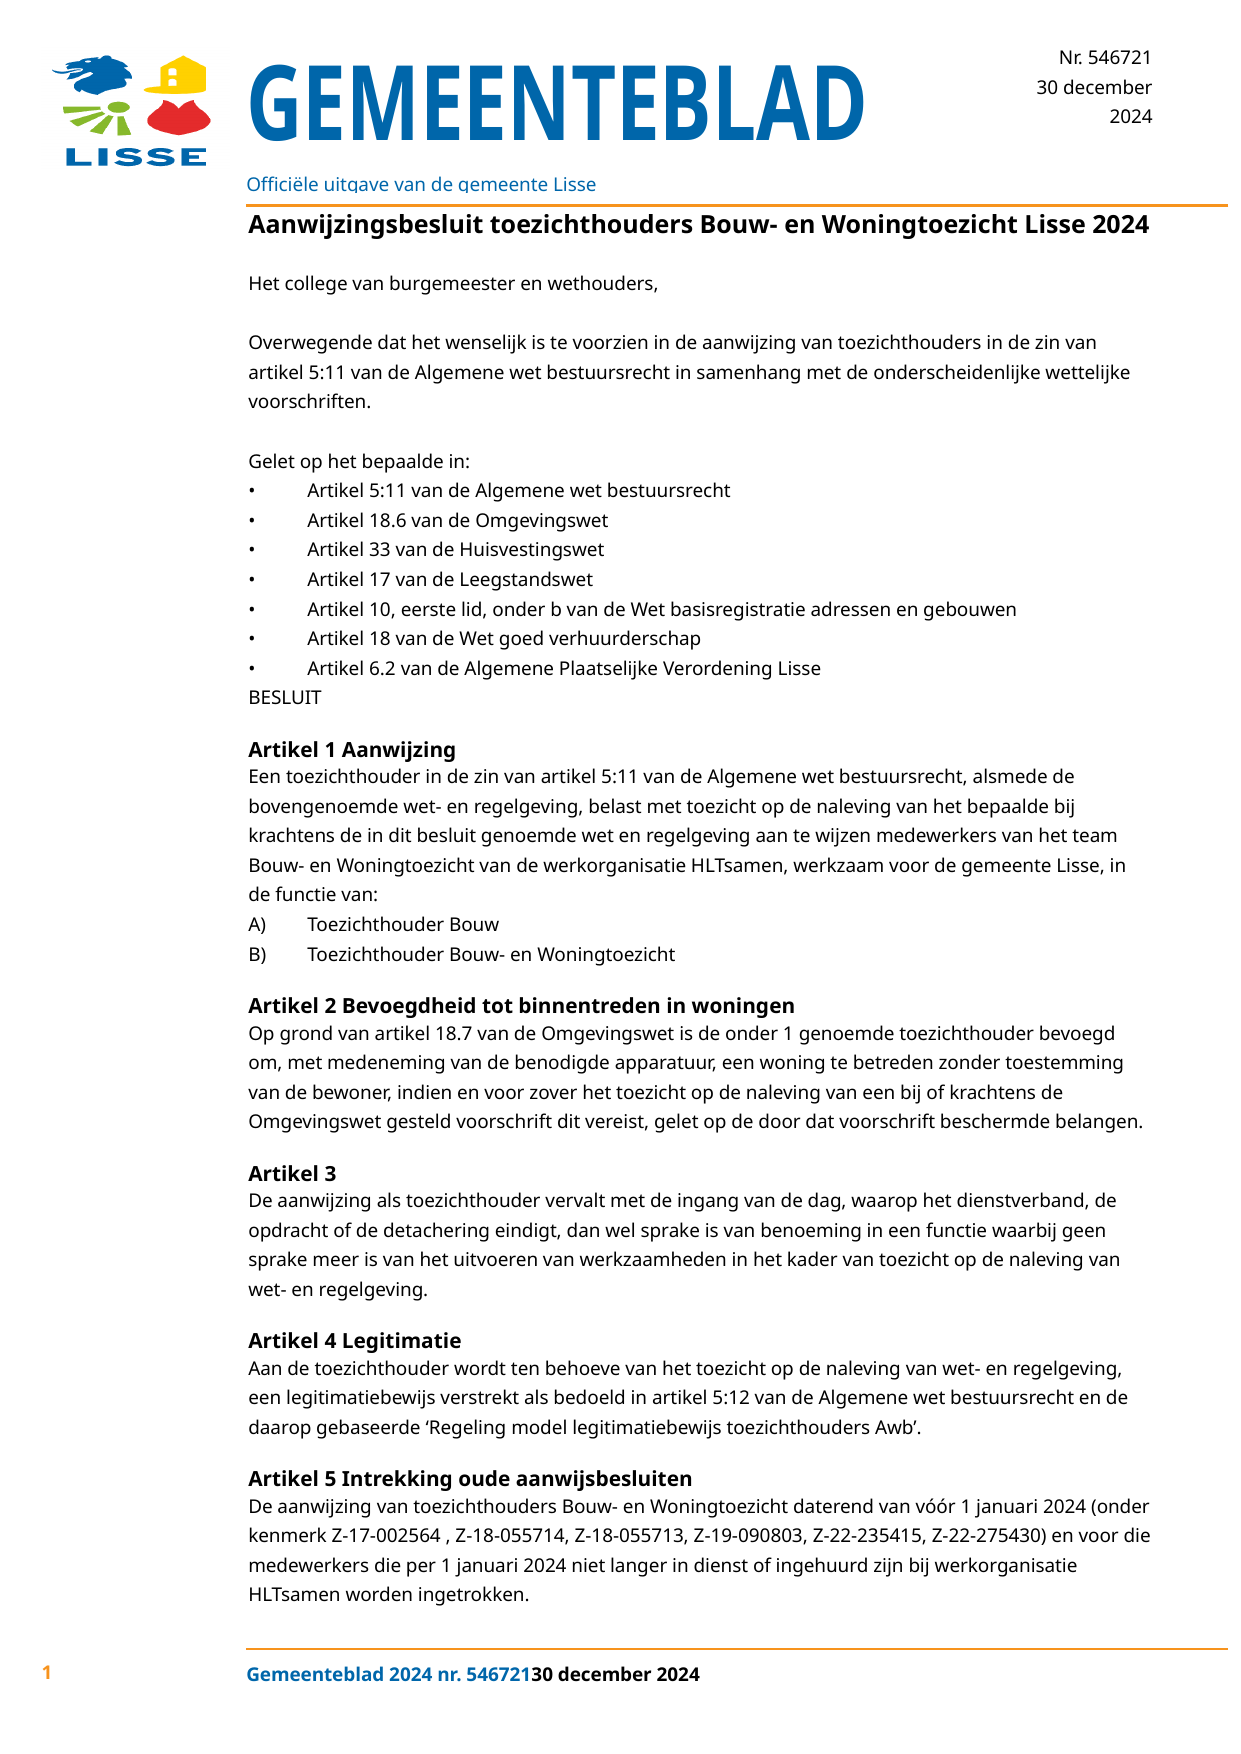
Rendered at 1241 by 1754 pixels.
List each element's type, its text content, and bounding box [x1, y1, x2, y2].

list Artikel 18.6 van de Omgevingswet [248, 507, 1152, 533]
text Artikel 5 Intrekking oude aanwijsbesluiten [248, 1464, 1152, 1493]
text Aanwijzingsbesluit toezichthouders Bouw- en Woningtoezicht Lisse 2024 [248, 207, 1152, 241]
text De aanwijzing als toezichthouder vervalt met de ingang van de dag, waarop het dienstverband, de opdracht of de detachering eindigt, dan wel sprake is van benoeming in een functie waarbij geen sprake meer is van het uitvoeren van werkzaamheden in het kader van toezicht op de naleving van wet- en regelgeving. [248, 1187, 1152, 1302]
text Overwegende dat het wenselijk is te voorzien in de aanwijzing van toezichthouders in de zin van artikel 5:11 van de Algemene wet bestuursrecht in samenhang met de onderscheidenlijke wettelijke voorschriften. [248, 329, 1152, 414]
text Artikel 3 [248, 1159, 1152, 1187]
text Op grond van artikel 18.7 van de Omgevingswet is de onder 1 genoemde toezichthouder bevoegd om, met medeneming van de benodigde apparatuur, een woning te betreden zonder toestemming van de bewoner, indien en voor zover het toezicht op de naleving van een bij of krachtens de Omgevingswet gesteld voorschrift dit vereist, gelet op de door dat voorschrift beschermde belangen. [248, 1020, 1152, 1134]
text Een toezichthouder in de zin van artikel 5:11 van de Algemene wet bestuursrecht, alsmede de bovengenoemde wet- en regelgeving, belast met toezicht op de naleving van het bepaalde bij krachtens de in dit besluit genoemde wet en regelgeving aan te wijzen medewerkers van het team Bouw- en Woningtoezicht van de werkorganisatie HLTsamen, werkzaam voor de gemeente Lisse, in de functie van: [248, 763, 1152, 907]
picture [41, 47, 231, 172]
list Artikel 10, eerste lid, onder b van de Wet basisregistratie adressen en gebouwen [248, 596, 1152, 621]
list Artikel 18 van de Wet goed verhuurderschap [248, 625, 1152, 651]
list Toezichthouder Bouw- en Woningtoezicht [248, 941, 1152, 967]
list Artikel 5:11 van de Algemene wet bestuursrecht [248, 477, 1152, 503]
text Gelet op het bepaalde in: [248, 448, 1152, 473]
list Artikel 33 van de Huisvestingswet [248, 537, 1152, 562]
text BESLUIT [248, 684, 1152, 710]
text Aan de toezichthouder wordt ten behoeve van het toezicht op de naleving van wet- en regelgeving, een legitimatiebewijs verstrekt als bedoeld in artikel 5:12 van de Algemene wet bestuursrecht en de daarop gebaseerde ‘Regeling model legitimatiebewijs toezichthouders Awb’. [248, 1355, 1152, 1440]
list Artikel 6.2 van de Algemene Plaatselijke Verordening Lisse [248, 655, 1152, 681]
list Artikel 17 van de Leegstandswet [248, 566, 1152, 592]
text Artikel 4 Legitimatie [248, 1326, 1152, 1355]
text Artikel 2 Bevoegdheid tot binnentreden in woningen [248, 991, 1152, 1020]
text Het college van burgemeester en wethouders, [248, 270, 1152, 296]
text De aanwijzing van toezichthouders Bouw- en Woningtoezicht daterend van vóór 1 januari 2024 (onder kenmerk Z-17-002564 , Z-18-055714, Z-18-055713, Z-19-090803, Z-22-235415, Z-22-275430) en voor die medewerkers die per 1 januari 2024 niet langer in dienst of ingehuurd zijn bij werkorganisatie HLTsamen worden ingetrokken. [248, 1493, 1152, 1607]
list Toezichthouder Bouw [248, 911, 1152, 937]
text Artikel 1 Aanwijzing [248, 735, 1152, 763]
